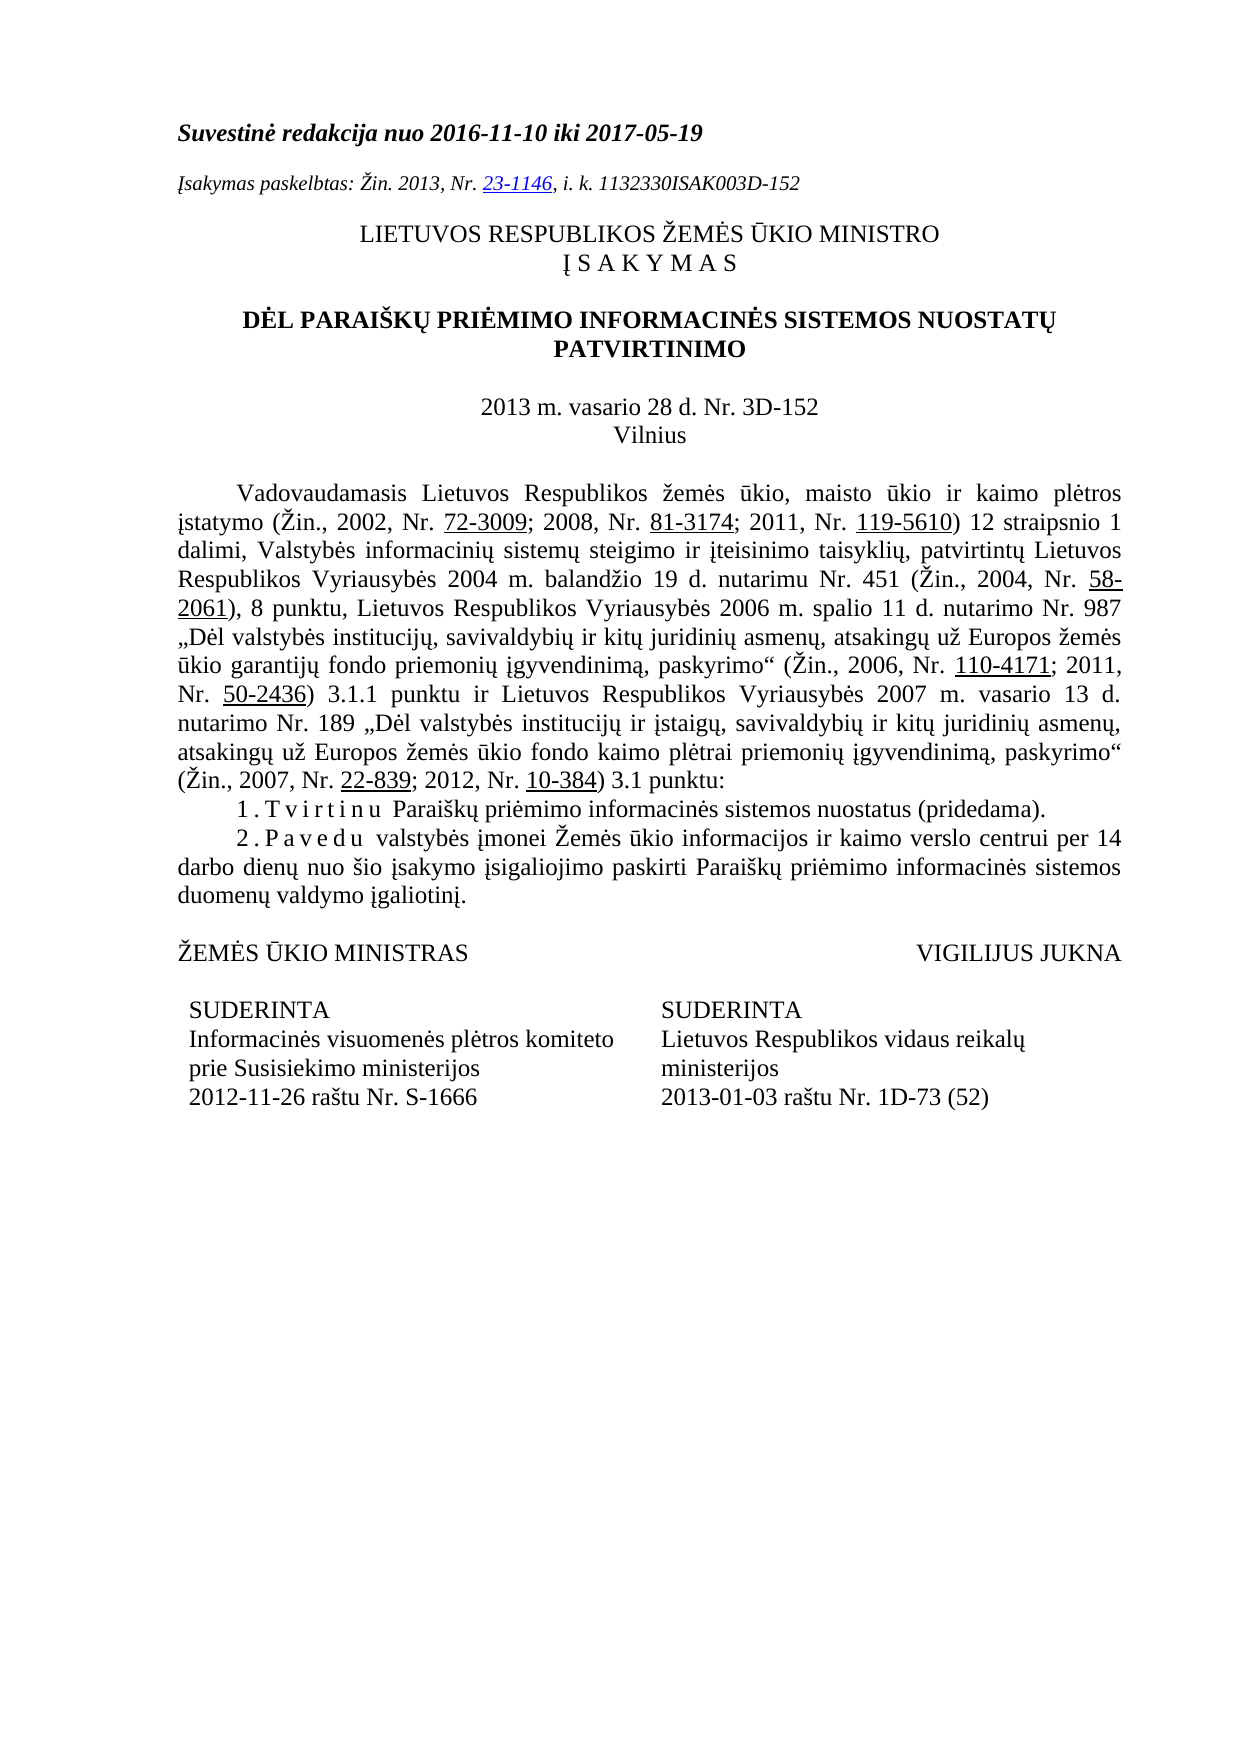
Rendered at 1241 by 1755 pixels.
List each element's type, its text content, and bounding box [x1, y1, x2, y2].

text Įsakymas paskelbtas: Žin. 2013, Nr. 23-1146, i. k. 1132330ISAK003D-152 [177, 171, 1122, 195]
text 2013 m. vasario 28 d. Nr. 3D-152 [177, 392, 1122, 420]
text DĖL PARAIŠKŲ PRIĖMIMO INFORMACINĖS SISTEMOS NUOSTATŲ PATVIRTINIMO [177, 305, 1122, 363]
text Žemės ūkio ministras Vigilijus Jukna [177, 938, 1122, 967]
text 1.Tvirtinu Paraiškų priėmimo informacinės sistemos nuostatus (pridedama). [177, 794, 1122, 823]
text Vadovaudamasis Lietuvos Respublikos žemės ūkio, maisto ūkio ir kaimo plėtros įstatymo (Žin., 2002, Nr. 72-3009; 2008, Nr. 81-3174; 2011, Nr. 119-5610) 12 straipsnio 1 dalimi, Valstybės informacinių sistemų steigimo ir įteisinimo taisyklių, patvirtintų Lietuvos Respublikos Vyriausybės 2004 m. balandžio 19 d. nutarimu Nr. 451 (Žin., 2004, Nr. 58-2061), 8 punktu, Lietuvos Respublikos Vyriausybės 2006 m. spalio 11 d. nutarimo Nr. 987 „Dėl valstybės institucijų, savivaldybių ir kitų juridinių asmenų, atsakingų už Europos žemės ūkio garantijų fondo priemonių įgyvendinimą, paskyrimo“ (Žin., 2006, Nr. 110-4171; 2011, Nr. 50-2436) 3.1.1 punktu ir Lietuvos Respublikos Vyriausybės 2007 m. vasario 13 d. nutarimo Nr. 189 „Dėl valstybės institucijų ir įstaigų, savivaldybių ir kitų juridinių asmenų, atsakingų už Europos žemės ūkio fondo kaimo plėtrai priemonių įgyvendinimą, paskyrimo“ (Žin., 2007, Nr. 22-839; 2012, Nr. 10-384) 3.1 punktu: [177, 478, 1122, 794]
table_header SUDERINTA Informacinės visuomenės plėtros komiteto prie Susisiekimo ministerijos 2012-11-26 raštu Nr. S-1666 [177, 995, 649, 1111]
table_header SUDERINTA Lietuvos Respublikos vidaus reikalų ministerijos 2013-01-03 raštu Nr. 1D-73 (52) [650, 995, 1122, 1111]
text LIETUVOS RESPUBLIKOS ŽEMĖS ŪKIO MINISTRO [177, 219, 1122, 248]
text Suvestinė redakcija nuo 2016-11-10 iki 2017-05-19 [177, 118, 1122, 147]
text Vilnius [177, 420, 1122, 449]
text 2.Pavedu valstybės įmonei Žemės ūkio informacijos ir kaimo verslo centrui per 14 darbo dienų nuo šio įsakymo įsigaliojimo paskirti Paraiškų priėmimo informacinės sistemos duomenų valdymo įgaliotinį. [177, 823, 1122, 909]
text Į S A K Y M A S [177, 248, 1122, 277]
